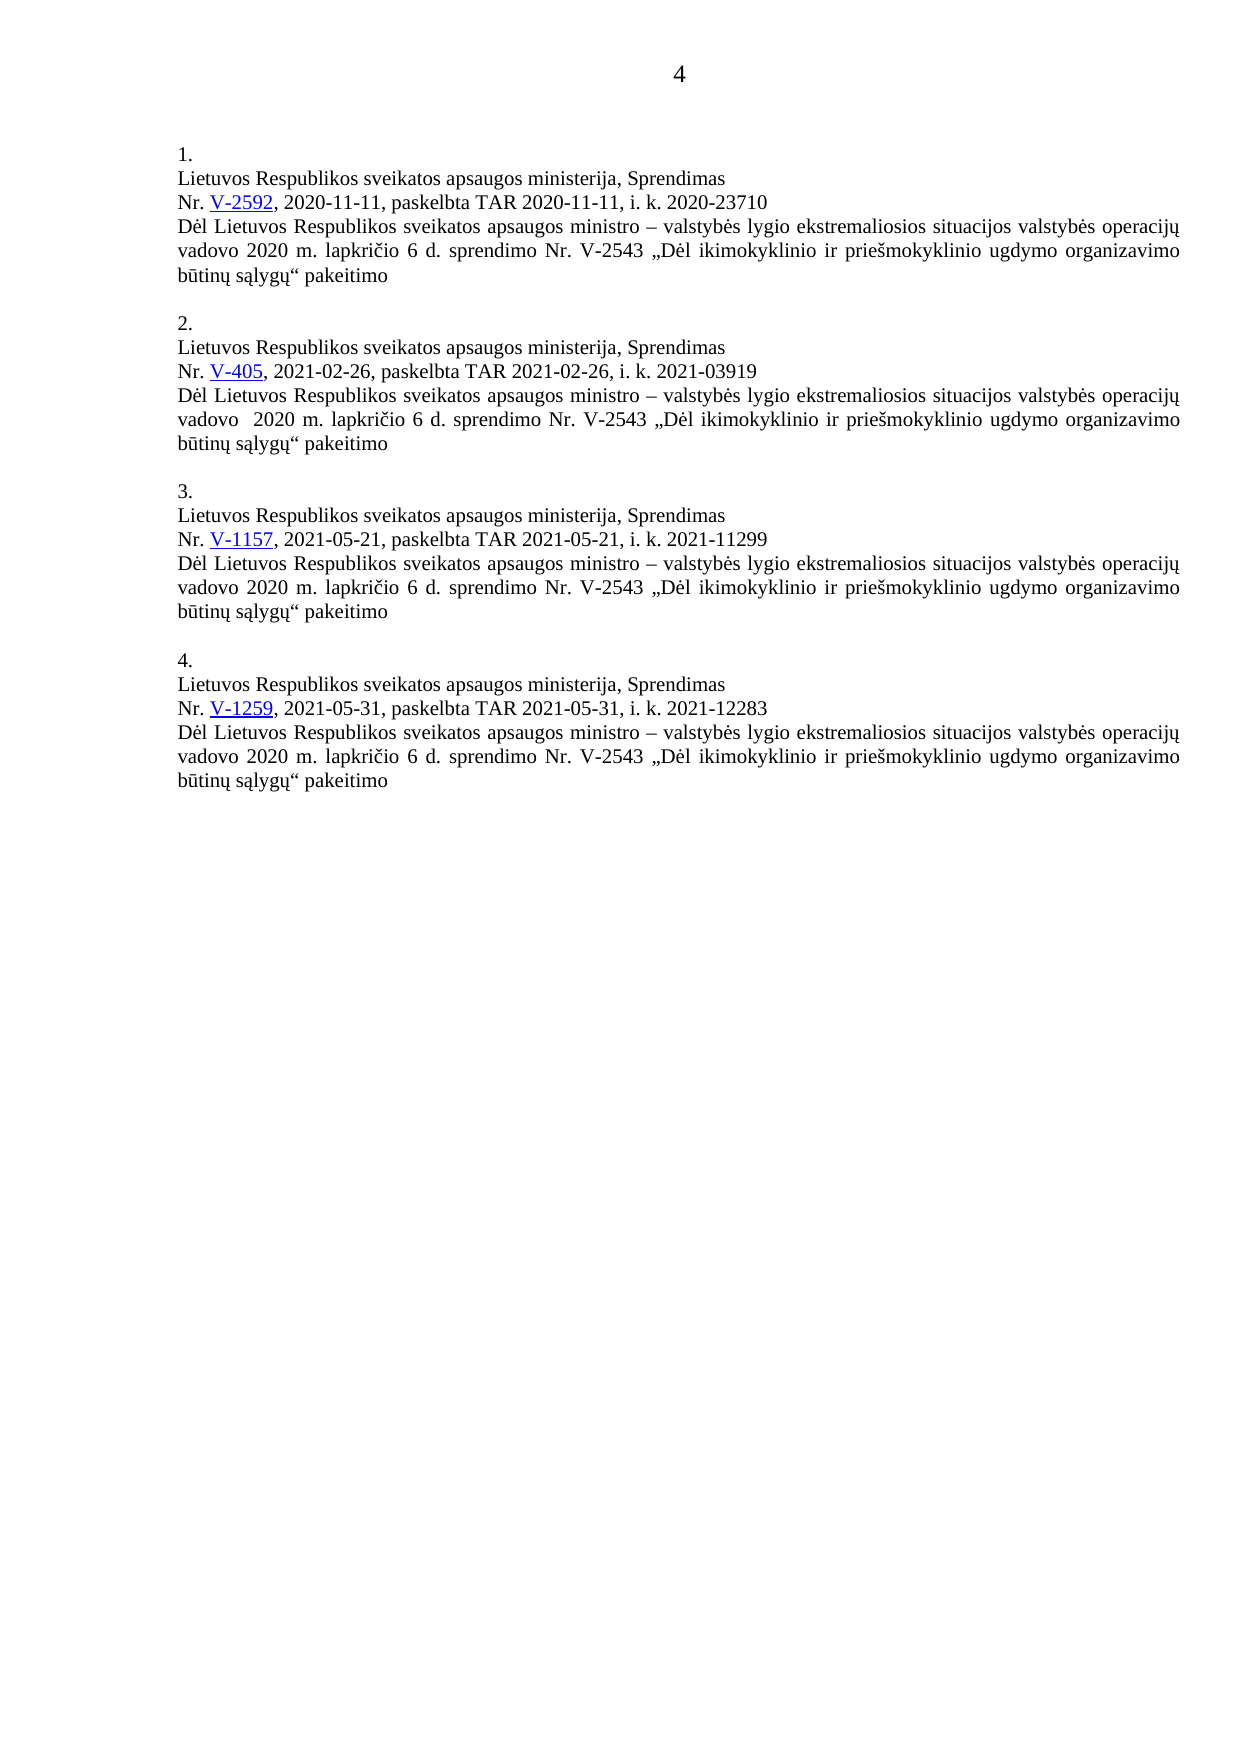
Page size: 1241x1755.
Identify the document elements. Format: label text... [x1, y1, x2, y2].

text Lietuvos Respublikos sveikatos apsaugos ministerija, Sprendimas [177, 166, 1181, 190]
text Lietuvos Respublikos sveikatos apsaugos ministerija, Sprendimas [177, 672, 1181, 696]
text Dėl Lietuvos Respublikos sveikatos apsaugos ministro – valstybės lygio ekstremaliosios situacijos valstybės operacijų vadovo 2020 m. lapkričio 6 d. sprendimo Nr. V-2543 „Dėl ikimokyklinio ir priešmokyklinio ugdymo organizavimo būtinų sąlygų“ pakeitimo [177, 720, 1181, 792]
text 1. [177, 142, 1181, 166]
text Nr. V-1259, 2021-05-31, paskelbta TAR 2021-05-31, i. k. 2021-12283 [177, 696, 1181, 720]
text 3. [177, 479, 1181, 503]
text Dėl Lietuvos Respublikos sveikatos apsaugos ministro – valstybės lygio ekstremaliosios situacijos valstybės operacijų vadovo 2020 m. lapkričio 6 d. sprendimo Nr. V-2543 „Dėl ikimokyklinio ir priešmokyklinio ugdymo organizavimo būtinų sąlygų“ pakeitimo [177, 551, 1181, 623]
text Dėl Lietuvos Respublikos sveikatos apsaugos ministro – valstybės lygio ekstremaliosios situacijos valstybės operacijų vadovo 2020 m. lapkričio 6 d. sprendimo Nr. V-2543 „Dėl ikimokyklinio ir priešmokyklinio ugdymo organizavimo būtinų sąlygų“ pakeitimo [177, 383, 1181, 455]
text Dėl Lietuvos Respublikos sveikatos apsaugos ministro – valstybės lygio ekstremaliosios situacijos valstybės operacijų vadovo 2020 m. lapkričio 6 d. sprendimo Nr. V-2543 „Dėl ikimokyklinio ir priešmokyklinio ugdymo organizavimo būtinų sąlygų“ pakeitimo [177, 214, 1181, 287]
text Nr. V-1157, 2021-05-21, paskelbta TAR 2021-05-21, i. k. 2021-11299 [177, 527, 1181, 551]
text Lietuvos Respublikos sveikatos apsaugos ministerija, Sprendimas [177, 503, 1181, 527]
text 4. [177, 647, 1181, 672]
text Lietuvos Respublikos sveikatos apsaugos ministerija, Sprendimas [177, 335, 1181, 359]
text Nr. V-405, 2021-02-26, paskelbta TAR 2021-02-26, i. k. 2021-03919 [177, 359, 1181, 383]
text Nr. V-2592, 2020-11-11, paskelbta TAR 2020-11-11, i. k. 2020-23710 [177, 190, 1181, 214]
text 2. [177, 311, 1181, 335]
